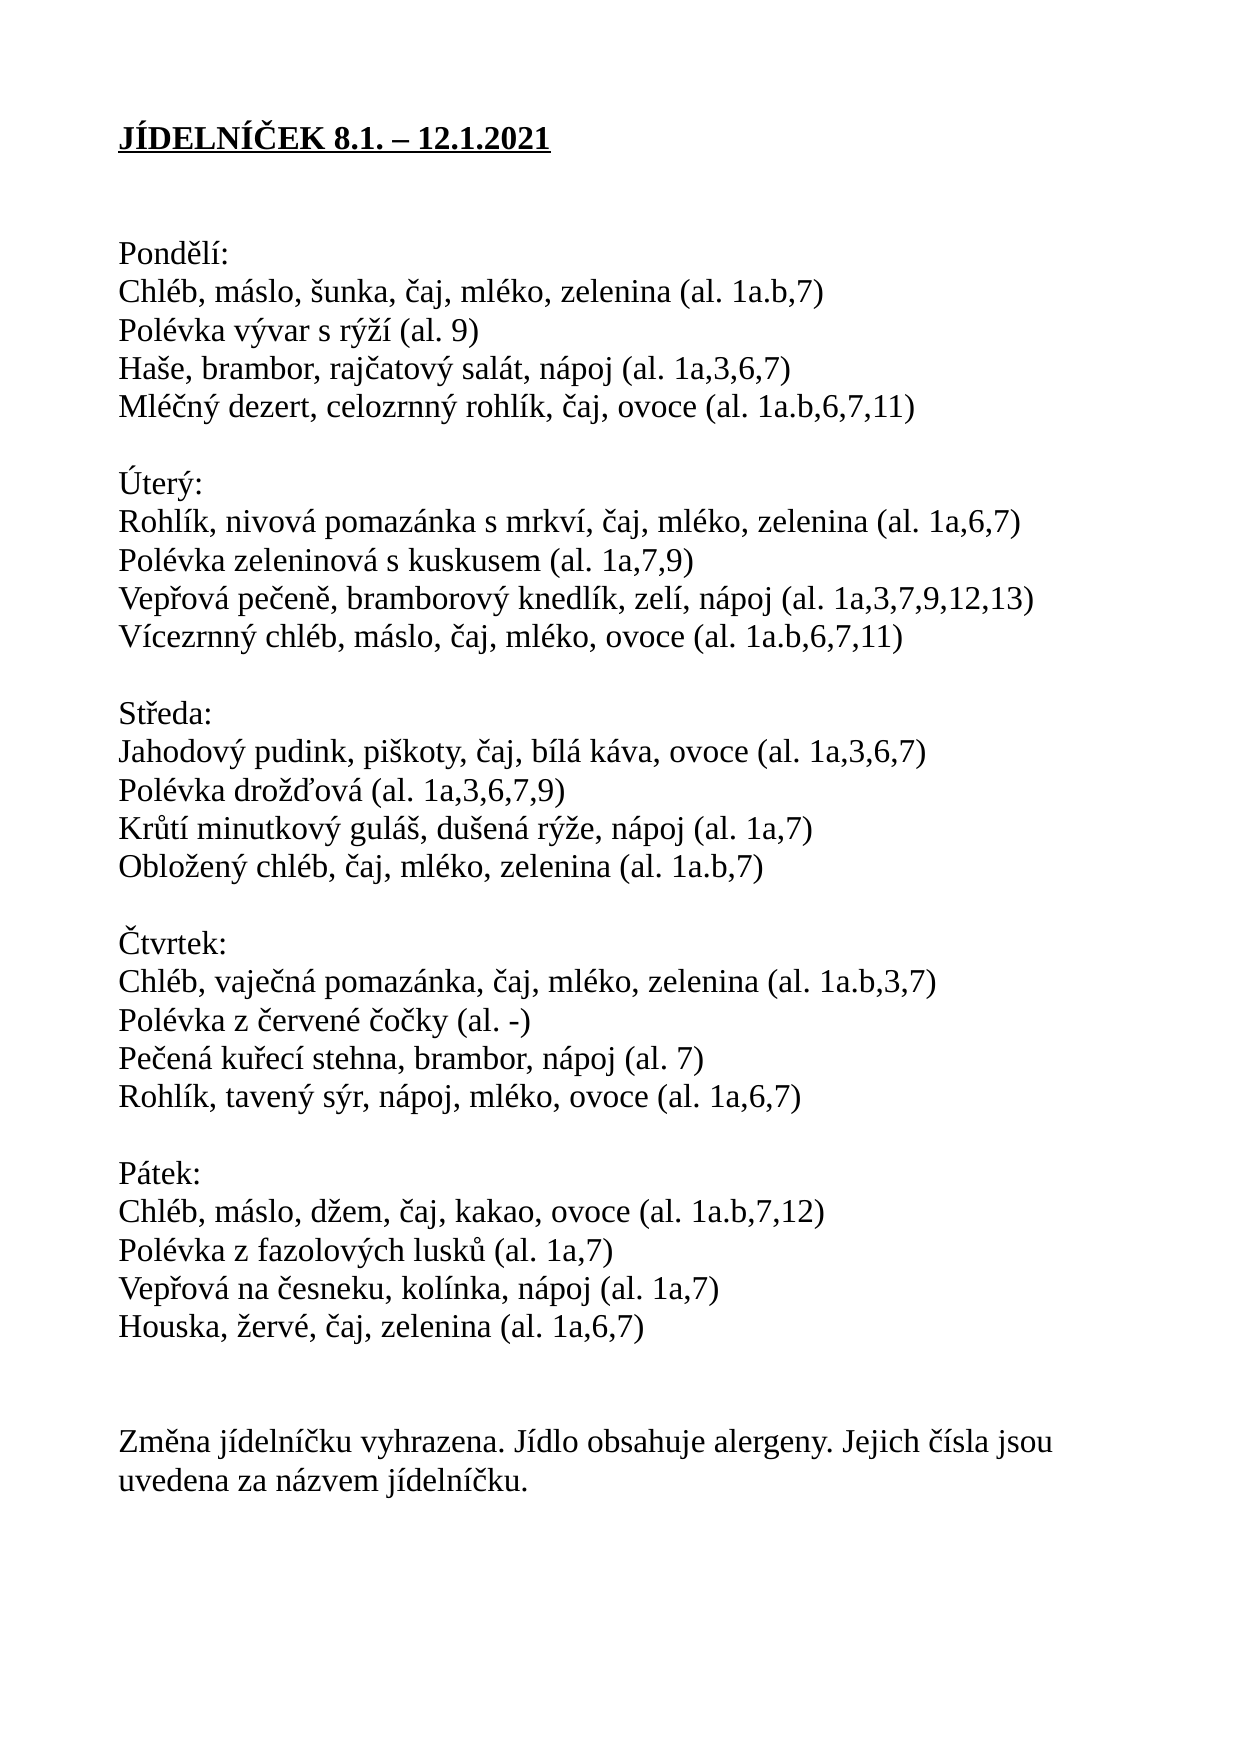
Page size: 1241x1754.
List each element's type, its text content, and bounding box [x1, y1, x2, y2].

text Jahodový pudink, piškoty, čaj, bílá káva, ovoce (al. 1a,3,6,7) [118, 731, 1122, 770]
text Vepřová pečeně, bramborový knedlík, zelí, nápoj (al. 1a,3,7,9,12,13) [118, 578, 1122, 616]
text Vepřová na česneku, kolínka, nápoj (al. 1a,7) [118, 1268, 1122, 1306]
text Úterý: [118, 463, 1122, 501]
text Polévka vývar s rýží (al. 9) [118, 310, 1122, 348]
text Chléb, máslo, džem, čaj, kakao, ovoce (al. 1a.b,7,12) [118, 1191, 1122, 1230]
text Haše, brambor, rajčatový salát, nápoj (al. 1a,3,6,7) [118, 348, 1122, 386]
text Chléb, vaječná pomazánka, čaj, mléko, zelenina (al. 1a.b,3,7) [118, 961, 1122, 1000]
text Polévka drožďová (al. 1a,3,6,7,9) [118, 770, 1122, 808]
text Pondělí: [118, 233, 1122, 271]
text Pátek: [118, 1153, 1122, 1191]
text JÍDELNÍČEK 8.1. – 12.1.2021 [118, 118, 1122, 156]
text Vícezrnný chléb, máslo, čaj, mléko, ovoce (al. 1a.b,6,7,11) [118, 616, 1122, 655]
text Polévka z červené čočky (al. -) [118, 1000, 1122, 1038]
text Obložený chléb, čaj, mléko, zelenina (al. 1a.b,7) [118, 846, 1122, 885]
text Rohlík, tavený sýr, nápoj, mléko, ovoce (al. 1a,6,7) [118, 1076, 1122, 1115]
text Houska, žervé, čaj, zelenina (al. 1a,6,7) [118, 1306, 1122, 1345]
text Čtvrtek: [118, 923, 1122, 961]
text Změna jídelníčku vyhrazena. Jídlo obsahuje alergeny. Jejich čísla jsou uvedena za názvem jídelníčku. [118, 1421, 1122, 1498]
text Pečená kuřecí stehna, brambor, nápoj (al. 7) [118, 1038, 1122, 1076]
text Středa: [118, 693, 1122, 731]
text Chléb, máslo, šunka, čaj, mléko, zelenina (al. 1a.b,7) [118, 271, 1122, 310]
text Polévka z fazolových lusků (al. 1a,7) [118, 1230, 1122, 1268]
text Polévka zeleninová s kuskusem (al. 1a,7,9) [118, 540, 1122, 578]
text Mléčný dezert, celozrnný rohlík, čaj, ovoce (al. 1a.b,6,7,11) [118, 386, 1122, 425]
text Krůtí minutkový guláš, dušená rýže, nápoj (al. 1a,7) [118, 808, 1122, 846]
text Rohlík, nivová pomazánka s mrkví, čaj, mléko, zelenina (al. 1a,6,7) [118, 501, 1122, 540]
